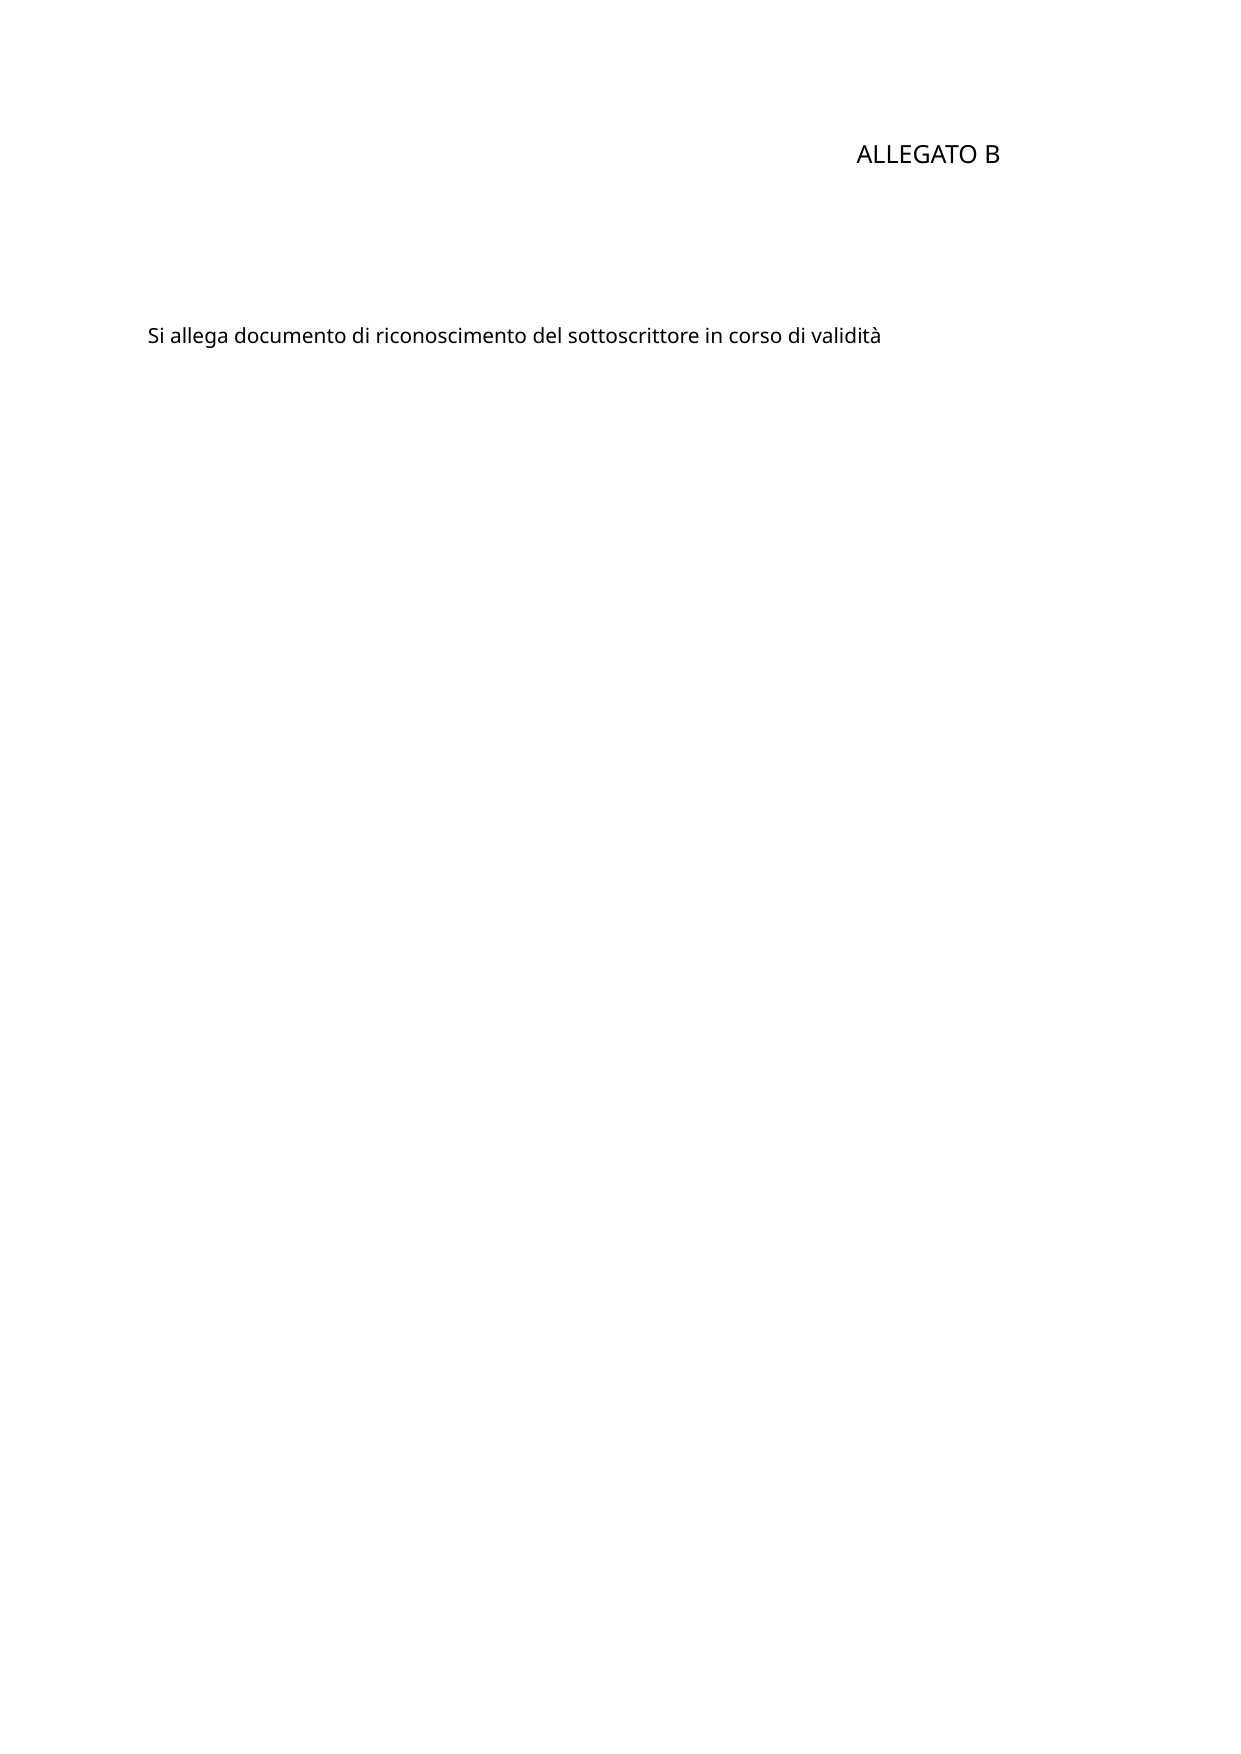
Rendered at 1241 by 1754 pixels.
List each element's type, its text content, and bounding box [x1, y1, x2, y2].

text Si allega documento di riconoscimento del sottoscrittore in corso di validità [148, 322, 1092, 350]
